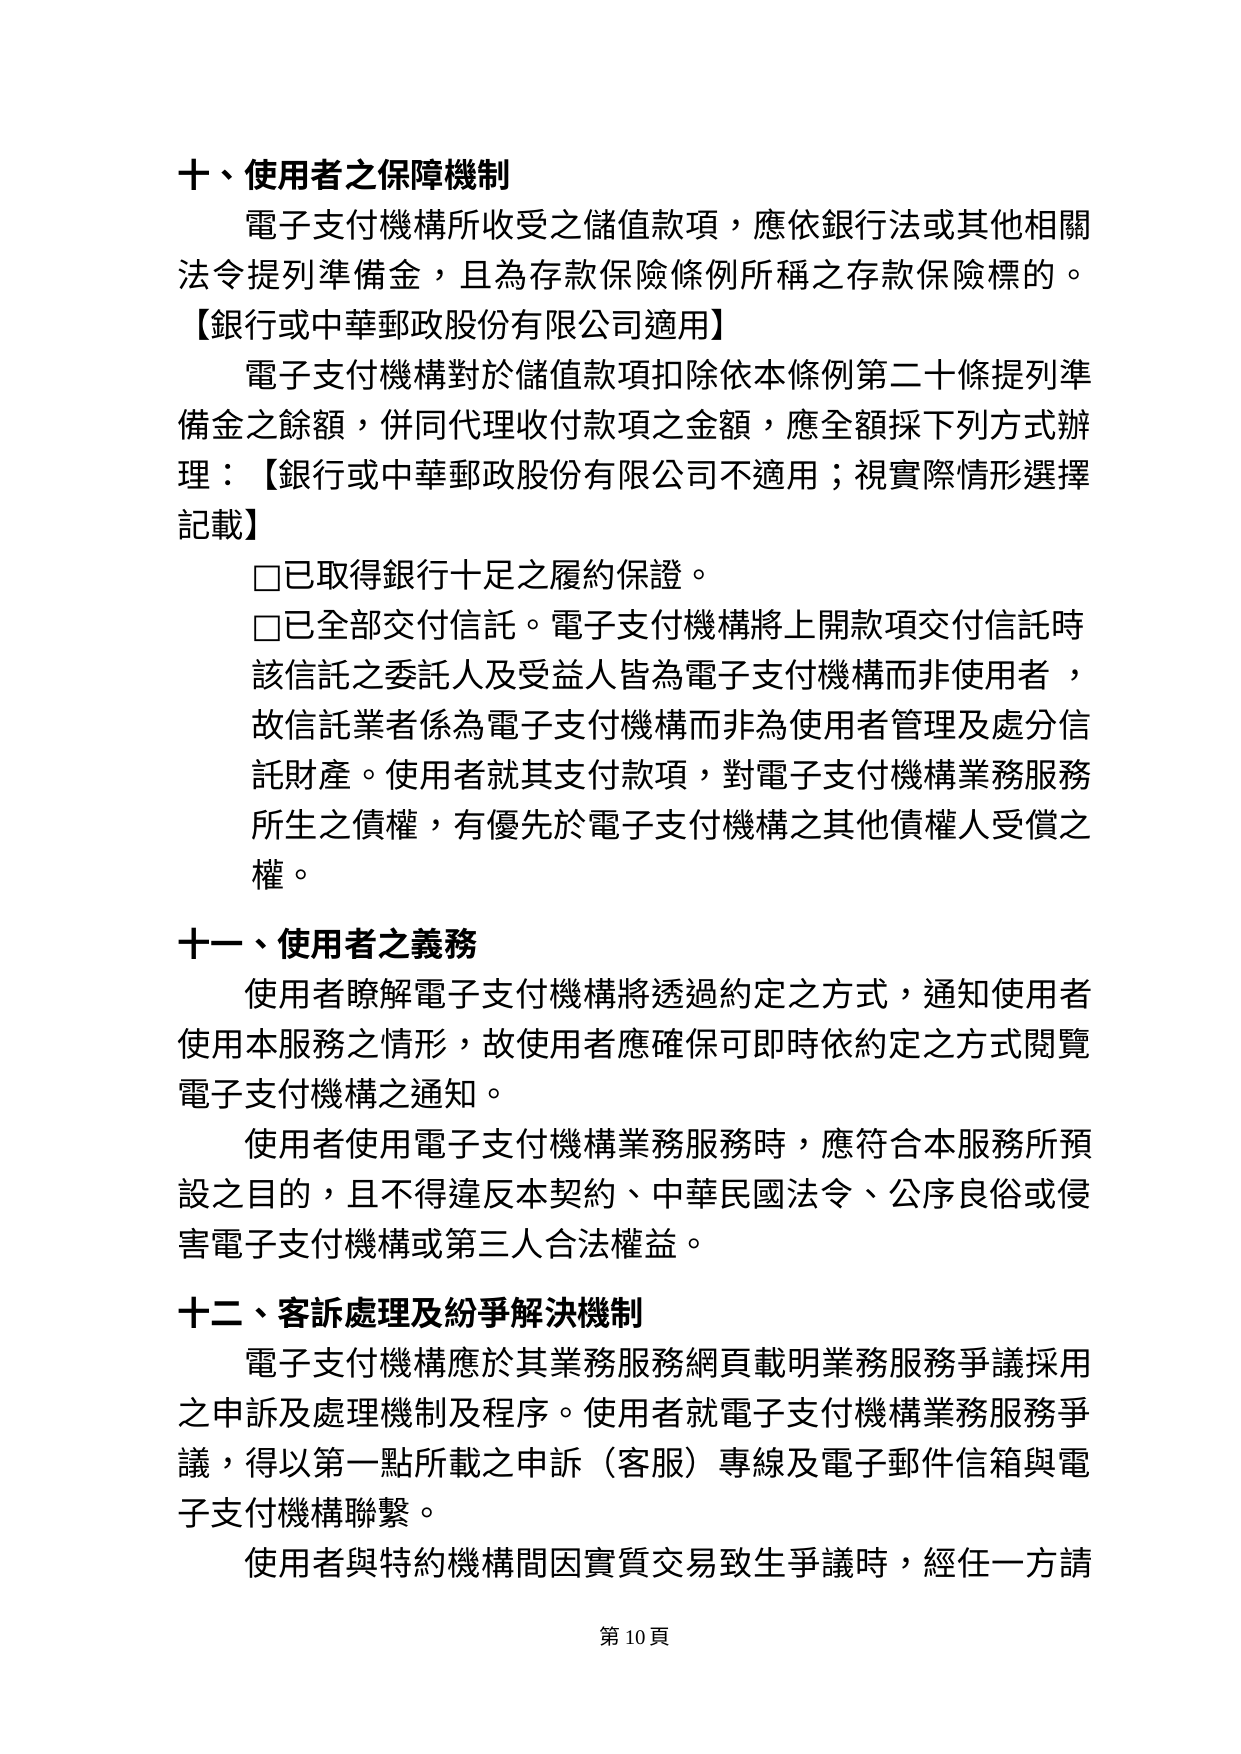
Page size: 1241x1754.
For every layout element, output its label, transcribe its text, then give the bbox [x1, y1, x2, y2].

text 十二、客訴處理及紛爭解決機制 [177, 1285, 1092, 1335]
text 電子支付機構所收受之儲值款項，應依銀行法或其他相關法令提列準備金，且為存款保險條例所稱之存款保險標的。【銀行或中華郵政股份有限公司適用】 [177, 198, 1092, 348]
text □已全部交付信託。電子支付機構將上開款項交付信託時 ，該信託之委託人及受益人皆為電子支付機構而非使用者 ，故信託業者係為電子支付機構而非為使用者管理及處分信託財產。使用者就其支付款項，對電子支付機構業務服務所生之債權，有優先於電子支付機構之其他債權人受償之權。 [251, 598, 1092, 898]
text 十一、使用者之義務 [177, 916, 1092, 966]
text 使用者使用電子支付機構業務服務時，應符合本服務所預設之目的，且不得違反本契約、中華民國法令、公序良俗或侵害電子支付機構或第三人合法權益。 [177, 1116, 1092, 1266]
text 十、使用者之保障機制 [177, 148, 1092, 198]
text 使用者與特約機構間因實質交易致生爭議時，經任一方請 [177, 1535, 1092, 1585]
text 電子支付機構對於儲值款項扣除依本條例第二十條提列準備金之餘額，併同代理收付款項之金額，應全額採下列方式辦理：【銀行或中華郵政股份有限公司不適用；視實際情形選擇記載】 [177, 348, 1092, 548]
text □已取得銀行十足之履約保證。 [251, 548, 1092, 598]
text 電子支付機構應於其業務服務網頁載明業務服務爭議採用之申訴及處理機制及程序。使用者就電子支付機構業務服務爭議，得以第一點所載之申訴（客服）專線及電子郵件信箱與電子支付機構聯繫。 [177, 1335, 1092, 1535]
text 使用者瞭解電子支付機構將透過約定之方式，通知使用者使用本服務之情形，故使用者應確保可即時依約定之方式閱覽電子支付機構之通知。 [177, 966, 1092, 1116]
